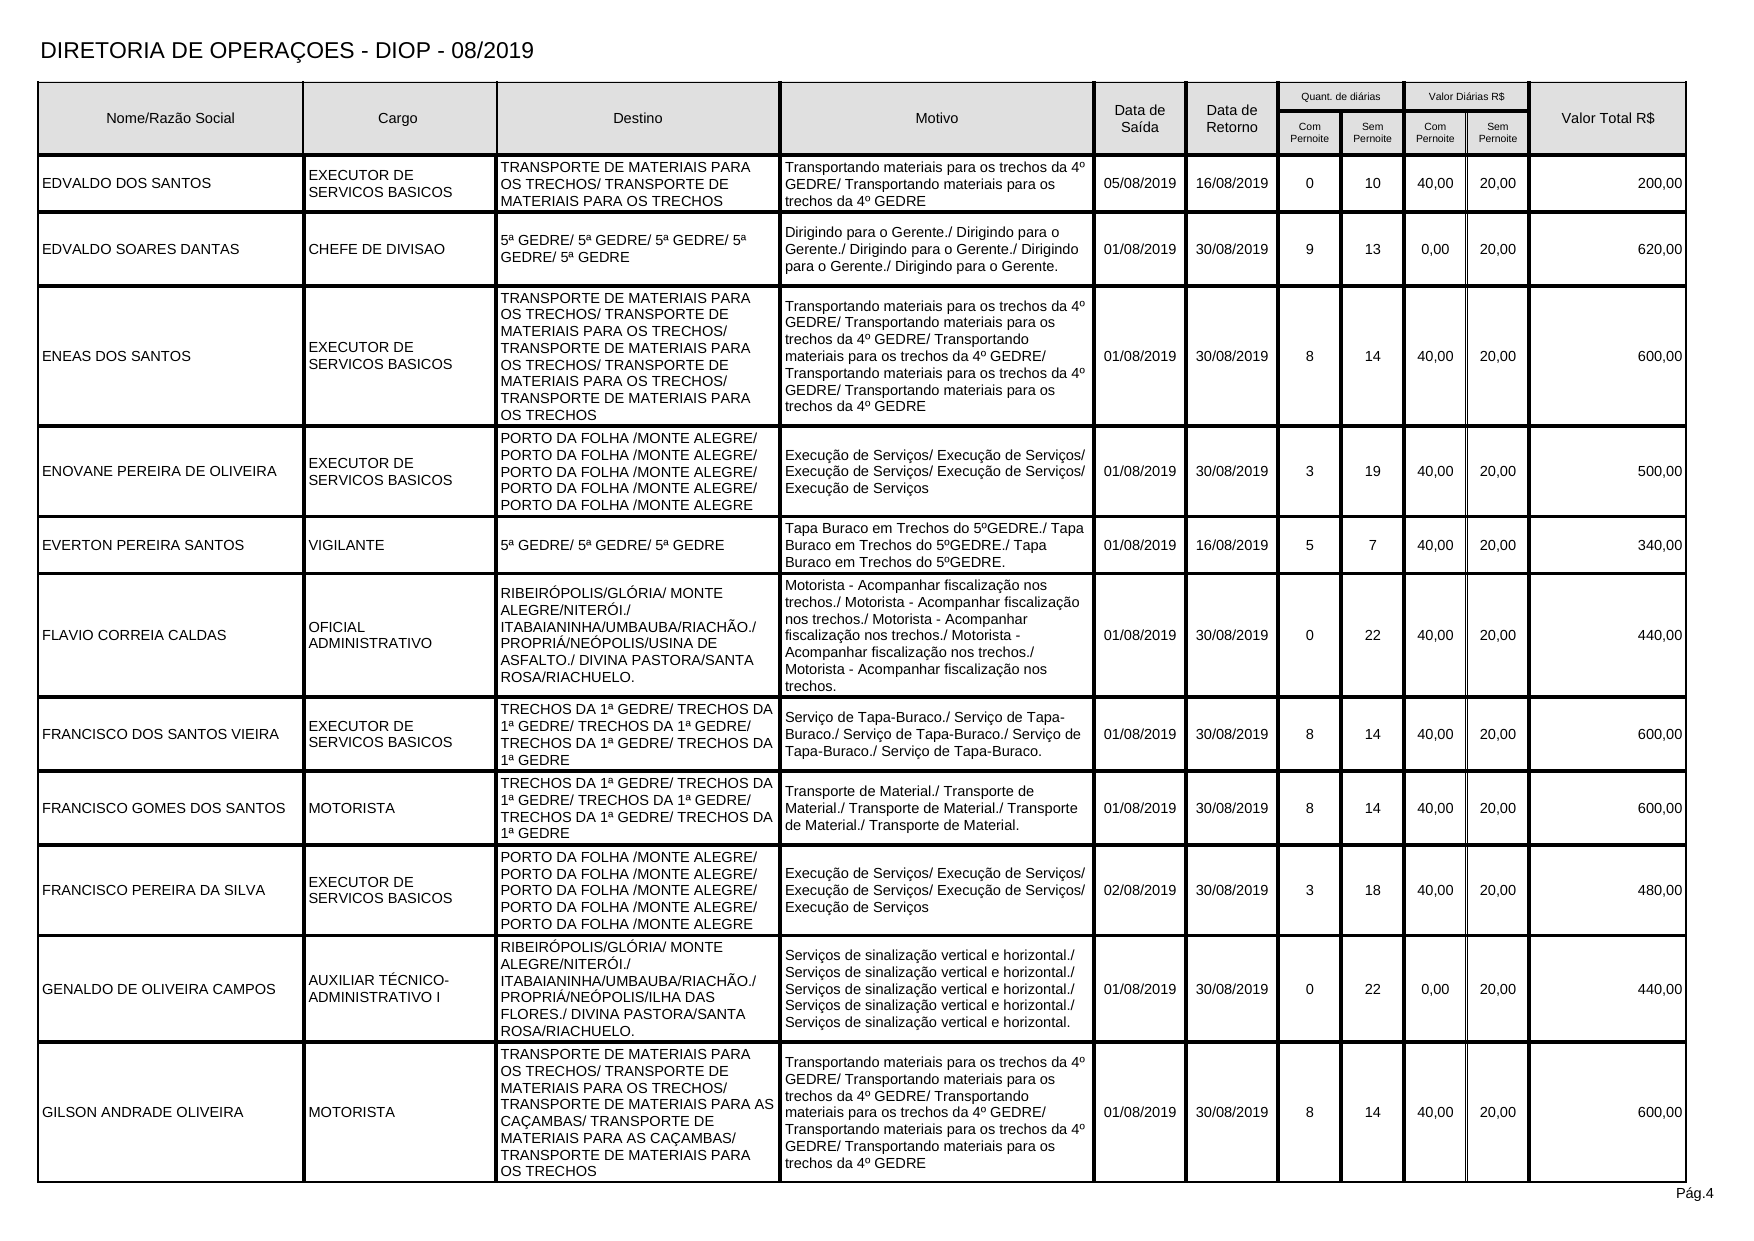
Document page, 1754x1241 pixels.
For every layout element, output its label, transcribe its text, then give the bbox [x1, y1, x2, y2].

table_cell AUXILIAR TÉCNICO-ADMINISTRATIVO I [306, 937, 494, 1040]
table_cell TRANSPORTE DE MATERIAIS PARA OS TRECHOS/ TRANSPORTE DE MATERIAIS PARA OS TRECHOS/ TRANSPORTE DE MATERIAIS PARA OS TRECHOS/ TRANSPORTE DE MATERIAIS PARA OS TRECHOS/ TRANSPORTE DE MATERIAIS PARA OS TRECHOS [498, 288, 778, 424]
table_cell EXECUTOR DE SERVICOS BASICOS [306, 428, 494, 515]
table_cell ENEAS DOS SANTOS [39, 288, 302, 424]
table_cell [1322, 37, 1717, 81]
table_cell Destino [498, 83, 778, 153]
table_cell TRANSPORTE DE MATERIAIS PARA OS TRECHOS/ TRANSPORTE DE MATERIAIS PARA OS TRECHOS [498, 157, 778, 210]
table_cell Sem Pernoite [1468, 113, 1527, 153]
table_cell 10 [1343, 157, 1402, 210]
table_cell 20,00 [1468, 847, 1527, 934]
table_cell 40,00 [1406, 773, 1465, 843]
table_cell 01/08/2019 [1096, 937, 1184, 1040]
table_cell FRANCISCO GOMES DOS SANTOS [39, 773, 302, 843]
table_cell 480,00 [1531, 847, 1685, 934]
table_cell 0 [1280, 575, 1339, 695]
table_cell DIRETORIA DE OPERAÇOES - DIOP - 08/2019 [37, 37, 1322, 67]
table_cell EVERTON PEREIRA SANTOS [39, 518, 302, 572]
table_cell 0,00 [1406, 937, 1465, 1040]
table_cell [37, 1185, 1573, 1202]
table_cell 20,00 [1468, 428, 1527, 515]
table_cell 05/08/2019 [1096, 157, 1184, 210]
table_cell 40,00 [1406, 699, 1465, 769]
table_cell Com Pernoite [1280, 113, 1339, 153]
table_cell 340,00 [1531, 518, 1685, 572]
table_cell 600,00 [1531, 699, 1685, 769]
table_cell 14 [1343, 288, 1402, 424]
table_cell 22 [1343, 937, 1402, 1040]
table_cell 9 [1280, 214, 1339, 284]
table_cell 20,00 [1468, 518, 1527, 572]
table_cell MOTORISTA [306, 773, 494, 843]
table_cell 0 [1280, 937, 1339, 1040]
table_cell PORTO DA FOLHA /MONTE ALEGRE/ PORTO DA FOLHA /MONTE ALEGRE/ PORTO DA FOLHA /MONTE ALEGRE/ PORTO DA FOLHA /MONTE ALEGRE/ PORTO DA FOLHA /MONTE ALEGRE [498, 428, 778, 515]
table_cell VIGILANTE [306, 518, 494, 572]
table_cell 440,00 [1531, 937, 1685, 1040]
table_cell 14 [1343, 773, 1402, 843]
table_cell EXECUTOR DE SERVICOS BASICOS [306, 288, 494, 424]
table_cell GENALDO DE OLIVEIRA CAMPOS [39, 937, 302, 1040]
table_cell Com Pernoite [1406, 113, 1465, 153]
table_cell Transporte de Material./ Transporte de Material./ Transporte de Material./ Transporte de Material./ Transporte de Material. [782, 773, 1092, 843]
table_cell 40,00 [1406, 428, 1465, 515]
table_cell 20,00 [1468, 575, 1527, 695]
table_cell 30/08/2019 [1188, 847, 1276, 934]
table_cell EXECUTOR DE SERVICOS BASICOS [306, 157, 494, 210]
table_cell 30/08/2019 [1188, 214, 1276, 284]
table_cell 01/08/2019 [1096, 773, 1184, 843]
table_cell EDVALDO DOS SANTOS [39, 157, 302, 210]
table_cell Dirigindo para o Gerente./ Dirigindo para o Gerente./ Dirigindo para o Gerente./ Dirigindo para o Gerente./ Dirigindo para o Gerente. [782, 214, 1092, 284]
table_cell 20,00 [1468, 214, 1527, 284]
table_cell Motivo [782, 83, 1092, 153]
table_cell 40,00 [1406, 157, 1465, 210]
table_cell Valor Diárias R$ [1406, 83, 1527, 109]
table_cell OFICIAL ADMINISTRATIVO [306, 575, 494, 695]
table_cell Motorista - Acompanhar fiscalização nos trechos./ Motorista - Acompanhar fiscalização nos trechos./ Motorista - Acompanhar fiscalização nos trechos./ Motorista - Acompanhar fiscalização nos trechos./ Motorista - Acompanhar fiscalização nos trechos. [782, 575, 1092, 695]
table_cell 30/08/2019 [1188, 773, 1276, 843]
table_cell 8 [1280, 288, 1339, 424]
table_cell [1687, 81, 1717, 1185]
table_cell [37, 67, 1322, 81]
table_cell Nome/Razão Social [39, 83, 302, 153]
table_cell 200,00 [1531, 157, 1685, 210]
table_cell 20,00 [1468, 157, 1527, 210]
table_cell 16/08/2019 [1188, 518, 1276, 572]
table_cell Transportando materiais para os trechos da 4º GEDRE/ Transportando materiais para os trechos da 4º GEDRE/ Transportando materiais para os trechos da 4º GEDRE/ Transportando materiais para os trechos da 4º GEDRE/ Transportando materiais para os trechos da 4º GEDRE [782, 1044, 1092, 1181]
table_cell 19 [1343, 428, 1402, 515]
table_cell 600,00 [1531, 773, 1685, 843]
table_cell 30/08/2019 [1188, 428, 1276, 515]
table_cell 8 [1280, 1044, 1339, 1181]
table_cell 18 [1343, 847, 1402, 934]
table_cell Pág.4 [1573, 1185, 1717, 1202]
table_cell Valor Total R$ [1531, 83, 1685, 153]
table_cell Data de Saída [1096, 83, 1184, 153]
table_cell RIBEIRÓPOLIS/GLÓRIA/ MONTE ALEGRE/NITERÓI./ ITABAIANINHA/UMBAUBA/RIACHÃO./ PROPRIÁ/NEÓPOLIS/ILHA DAS FLORES./ DIVINA PASTORA/SANTA ROSA/RIACHUELO. [498, 937, 778, 1040]
table_cell PORTO DA FOLHA /MONTE ALEGRE/ PORTO DA FOLHA /MONTE ALEGRE/ PORTO DA FOLHA /MONTE ALEGRE/ PORTO DA FOLHA /MONTE ALEGRE/ PORTO DA FOLHA /MONTE ALEGRE [498, 847, 778, 934]
table_cell 01/08/2019 [1096, 1044, 1184, 1181]
table_cell 5ª GEDRE/ 5ª GEDRE/ 5ª GEDRE/ 5ª GEDRE/ 5ª GEDRE [498, 214, 778, 284]
table_cell 7 [1343, 518, 1402, 572]
table_cell TRECHOS DA 1ª GEDRE/ TRECHOS DA 1ª GEDRE/ TRECHOS DA 1ª GEDRE/ TRECHOS DA 1ª GEDRE/ TRECHOS DA 1ª GEDRE [498, 773, 778, 843]
table_cell 14 [1343, 1044, 1402, 1181]
table_cell GILSON ANDRADE OLIVEIRA [39, 1044, 302, 1181]
table_cell 620,00 [1531, 214, 1685, 284]
table_cell TRECHOS DA 1ª GEDRE/ TRECHOS DA 1ª GEDRE/ TRECHOS DA 1ª GEDRE/ TRECHOS DA 1ª GEDRE/ TRECHOS DA 1ª GEDRE [498, 699, 778, 769]
table_cell 600,00 [1531, 288, 1685, 424]
table_cell 40,00 [1406, 847, 1465, 934]
table_cell 16/08/2019 [1188, 157, 1276, 210]
table_cell FRANCISCO DOS SANTOS VIEIRA [39, 699, 302, 769]
table_cell FLAVIO CORREIA CALDAS [39, 575, 302, 695]
table_cell 01/08/2019 [1096, 699, 1184, 769]
table_cell Transportando materiais para os trechos da 4º GEDRE/ Transportando materiais para os trechos da 4º GEDRE [782, 157, 1092, 210]
table_cell 30/08/2019 [1188, 288, 1276, 424]
table_cell 500,00 [1531, 428, 1685, 515]
table_cell 20,00 [1468, 773, 1527, 843]
table_cell 20,00 [1468, 699, 1527, 769]
table_cell 30/08/2019 [1188, 937, 1276, 1040]
table_cell 30/08/2019 [1188, 699, 1276, 769]
table_cell 40,00 [1406, 518, 1465, 572]
table_cell Transportando materiais para os trechos da 4º GEDRE/ Transportando materiais para os trechos da 4º GEDRE/ Transportando materiais para os trechos da 4º GEDRE/ Transportando materiais para os trechos da 4º GEDRE/ Transportando materiais para os trechos da 4º GEDRE [782, 288, 1092, 424]
table_cell Cargo [304, 83, 496, 153]
table_cell 8 [1280, 773, 1339, 843]
table_cell 01/08/2019 [1096, 214, 1184, 284]
table_cell Data de Retorno [1188, 83, 1276, 153]
table_cell 14 [1343, 699, 1402, 769]
table_cell 40,00 [1406, 575, 1465, 695]
table_cell Serviços de sinalização vertical e horizontal./ Serviços de sinalização vertical e horizontal./ Serviços de sinalização vertical e horizontal./ Serviços de sinalização vertical e horizontal./ Serviços de sinalização vertical e horizontal. [782, 937, 1092, 1040]
table_cell ENOVANE PEREIRA DE OLIVEIRA [39, 428, 302, 515]
table_cell 01/08/2019 [1096, 428, 1184, 515]
table_cell 440,00 [1531, 575, 1685, 695]
table_cell Execução de Serviços/ Execução de Serviços/ Execução de Serviços/ Execução de Serviços/ Execução de Serviços [782, 847, 1092, 934]
table_cell 01/08/2019 [1096, 288, 1184, 424]
table_cell 5 [1280, 518, 1339, 572]
table_cell 30/08/2019 [1188, 1044, 1276, 1181]
table_cell CHEFE DE DIVISAO [306, 214, 494, 284]
table_cell 5ª GEDRE/ 5ª GEDRE/ 5ª GEDRE [498, 518, 778, 572]
table_cell EXECUTOR DE SERVICOS BASICOS [306, 699, 494, 769]
table_cell 20,00 [1468, 937, 1527, 1040]
table_cell Tapa Buraco em Trechos do 5ºGEDRE./ Tapa Buraco em Trechos do 5ºGEDRE./ Tapa Buraco em Trechos do 5ºGEDRE. [782, 518, 1092, 572]
table_cell 20,00 [1468, 288, 1527, 424]
table_cell TRANSPORTE DE MATERIAIS PARA OS TRECHOS/ TRANSPORTE DE MATERIAIS PARA OS TRECHOS/ TRANSPORTE DE MATERIAIS PARA AS CAÇAMBAS/ TRANSPORTE DE MATERIAIS PARA AS CAÇAMBAS/ TRANSPORTE DE MATERIAIS PARA OS TRECHOS [498, 1044, 778, 1181]
table_cell 8 [1280, 699, 1339, 769]
table_cell MOTORISTA [306, 1044, 494, 1181]
table_cell EDVALDO SOARES DANTAS [39, 214, 302, 284]
table_cell 600,00 [1531, 1044, 1685, 1181]
table_cell 22 [1343, 575, 1402, 695]
table_cell RIBEIRÓPOLIS/GLÓRIA/ MONTE ALEGRE/NITERÓI./ ITABAIANINHA/UMBAUBA/RIACHÃO./ PROPRIÁ/NEÓPOLIS/USINA DE ASFALTO./ DIVINA PASTORA/SANTA ROSA/RIACHUELO. [498, 575, 778, 695]
table_cell 3 [1280, 847, 1339, 934]
table_cell 0,00 [1406, 214, 1465, 284]
table_cell 30/08/2019 [1188, 575, 1276, 695]
table_cell 3 [1280, 428, 1339, 515]
table_cell 0 [1280, 157, 1339, 210]
table_cell Sem Pernoite [1343, 113, 1402, 153]
table_cell Execução de Serviços/ Execução de Serviços/ Execução de Serviços/ Execução de Serviços/ Execução de Serviços [782, 428, 1092, 515]
table_cell 13 [1343, 214, 1402, 284]
table_cell EXECUTOR DE SERVICOS BASICOS [306, 847, 494, 934]
table_cell FRANCISCO PEREIRA DA SILVA [39, 847, 302, 934]
table_cell 20,00 [1468, 1044, 1527, 1181]
table_cell 01/08/2019 [1096, 518, 1184, 572]
table_cell 02/08/2019 [1096, 847, 1184, 934]
table_cell Quant. de diárias [1280, 83, 1402, 109]
table_cell 40,00 [1406, 288, 1465, 424]
table_cell Serviço de Tapa-Buraco./ Serviço de Tapa-Buraco./ Serviço de Tapa-Buraco./ Serviço de Tapa-Buraco./ Serviço de Tapa-Buraco. [782, 699, 1092, 769]
table_cell 40,00 [1406, 1044, 1465, 1181]
table_cell 01/08/2019 [1096, 575, 1184, 695]
